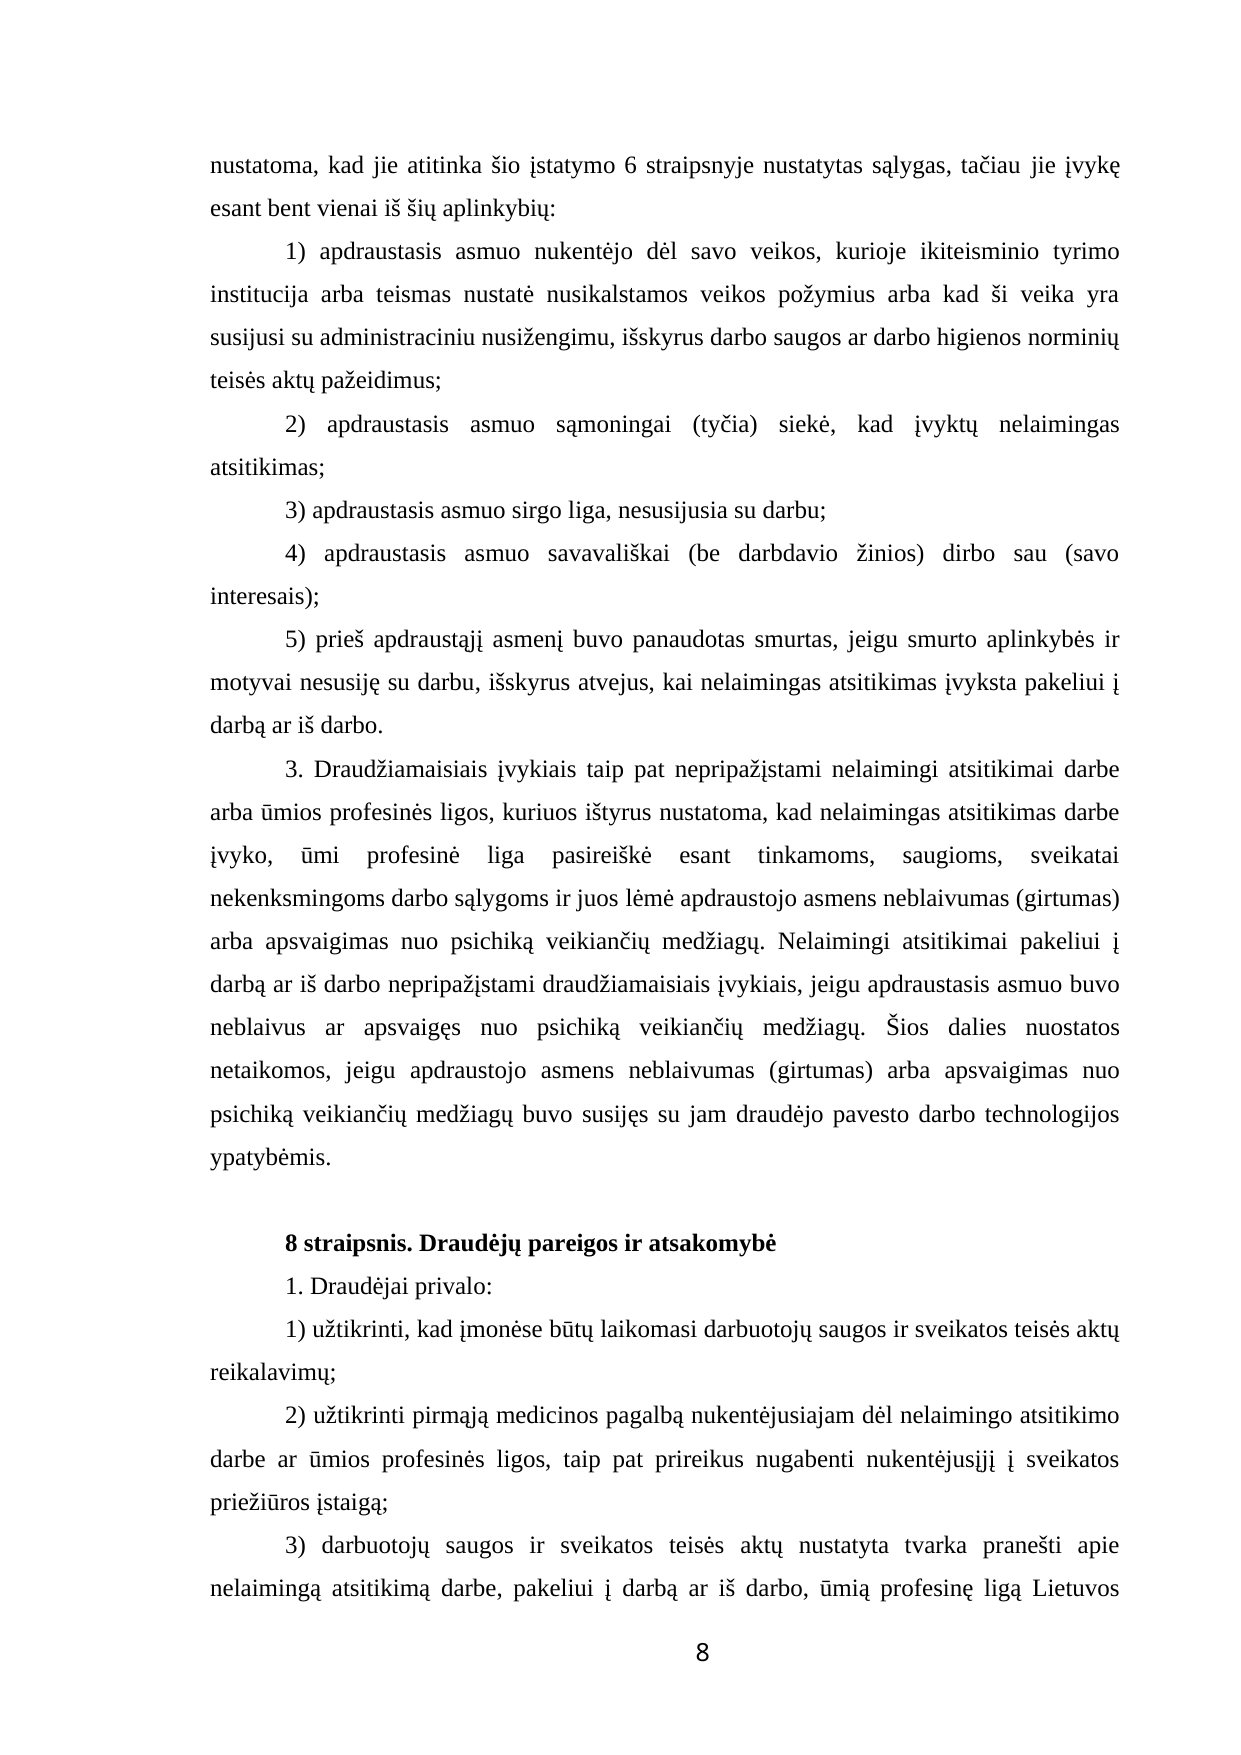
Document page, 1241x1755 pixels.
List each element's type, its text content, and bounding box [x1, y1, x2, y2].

text 3. Draudžiamaisiais įvykiais taip pat nepripažįstami nelaimingi atsitikimai darbe arba ūmios profesinės ligos, kuriuos ištyrus nustatoma, kad nelaimingas atsitikimas darbe įvyko, ūmi profesinė liga pasireiškė esant tinkamoms, saugioms, sveikatai nekenksmingoms darbo sąlygoms ir juos lėmė apdraustojo asmens neblaivumas (girtumas) arba apsvaigimas nuo psichiką veikiančių medžiagų. Nelaimingi atsitikimai pakeliui į darbą ar iš darbo nepripažįstami draudžiamaisiais įvykiais, jeigu apdraustasis asmuo buvo neblaivus ar apsvaigęs nuo psichiką veikiančių medžiagų. Šios dalies nuostatos netaikomos, jeigu apdraustojo asmens neblaivumas (girtumas) arba apsvaigimas nuo psichiką veikiančių medžiagų buvo susijęs su jam draudėjo pavesto darbo technologijos ypatybėmis. [210, 754, 1120, 1171]
text 2) užtikrinti pirmąją medicinos pagalbą nukentėjusiajam dėl nelaimingo atsitikimo darbe ar ūmios profesinės ligos, taip pat prireikus nugabenti nukentėjusįjį į sveikatos priežiūros įstaigą; [210, 1401, 1120, 1516]
text 1) užtikrinti, kad įmonėse būtų laikomasi darbuotojų saugos ir sveikatos teisės aktų reikalavimų; [210, 1314, 1120, 1386]
text 3) apdraustasis asmuo sirgo liga, nesusijusia su darbu; [210, 495, 1120, 524]
text 4) apdraustasis asmuo savavališkai (be darbdavio žinios) dirbo sau (savo interesais); [210, 538, 1120, 610]
text 5) prieš apdraustąjį asmenį buvo panaudotas smurtas, jeigu smurto aplinkybės ir motyvai nesusiję su darbu, išskyrus atvejus, kai nelaimingas atsitikimas įvyksta pakeliui į darbą ar iš darbo. [210, 624, 1120, 739]
text nustatoma, kad jie atitinka šio įstatymo 6 straipsnyje nustatytas sąlygas, tačiau jie įvykę esant bent vienai iš šių aplinkybių: [210, 150, 1120, 222]
text 8 straipsnis. Draudėjų pareigos ir atsakomybė [210, 1228, 1120, 1257]
text 3) darbuotojų saugos ir sveikatos teisės aktų nustatyta tvarka pranešti apie nelaimingą atsitikimą darbe, pakeliui į darbą ar iš darbo, ūmią profesinę ligą Lietuvos [210, 1530, 1120, 1602]
text 2) apdraustasis asmuo sąmoningai (tyčia) siekė, kad įvyktų nelaimingas atsitikimas; [210, 409, 1120, 481]
text 1) apdraustasis asmuo nukentėjo dėl savo veikos, kurioje ikiteisminio tyrimo institucija arba teismas nustatė nusikalstamos veikos požymius arba kad ši veika yra susijusi su administraciniu nusižengimu, išskyrus darbo saugos ar darbo higienos norminių teisės aktų pažeidimus; [210, 236, 1120, 394]
text 1. Draudėjai privalo: [210, 1271, 1120, 1300]
